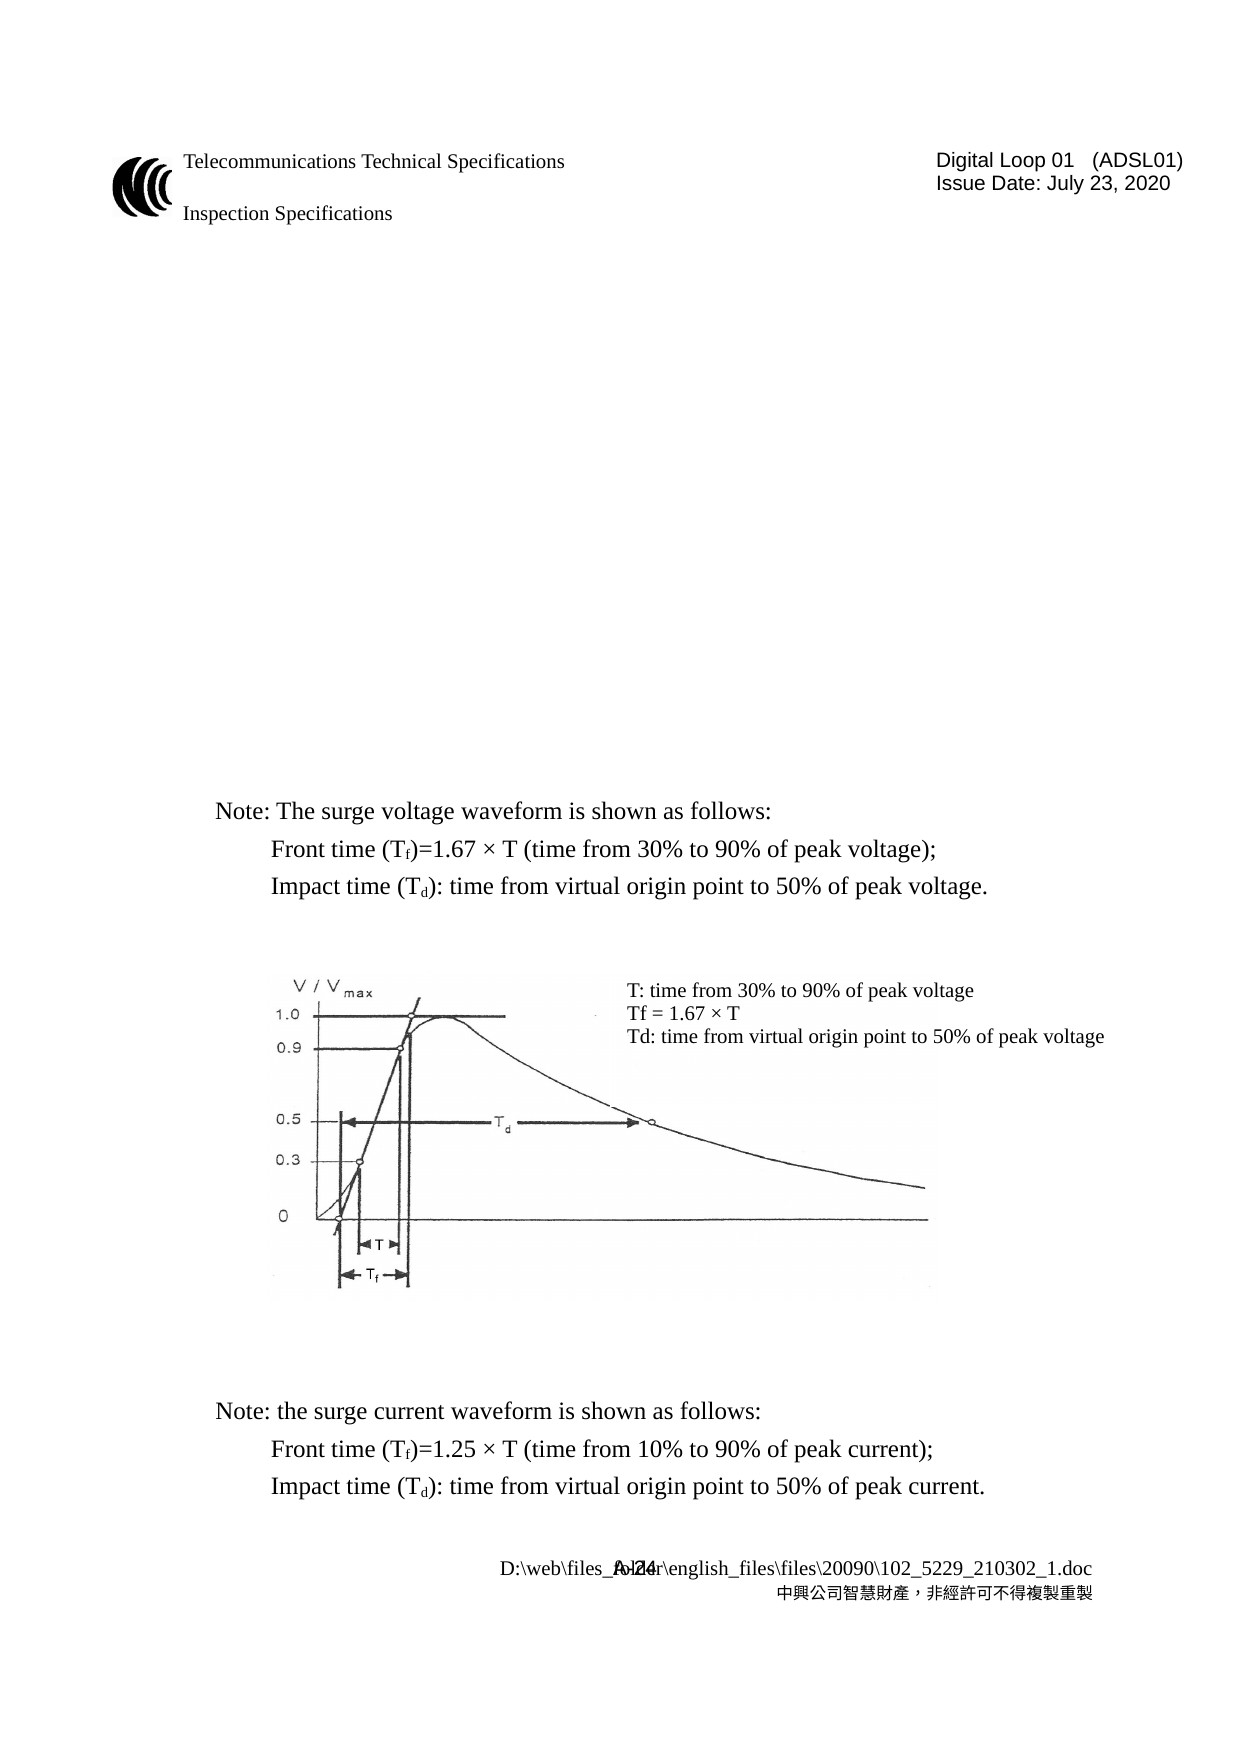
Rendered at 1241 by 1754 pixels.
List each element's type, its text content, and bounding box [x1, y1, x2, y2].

text Impact time (Td): time from virtual origin point to 50% of peak current. [214, 1467, 1092, 1505]
text Tf = 1.67 × T [627, 1002, 1109, 1025]
text Note: The surge voltage waveform is shown as follows: [214, 792, 1092, 830]
text T: time from 30% to 90% of peak voltage [627, 979, 1109, 1002]
text Front time (Tf)=1.25 × T (time from 10% to 90% of peak current); [214, 1430, 1092, 1467]
text Front time (Tf)=1.67 × T (time from 30% to 90% of peak voltage); [214, 830, 1092, 867]
picture [266, 970, 937, 1302]
text Impact time (Td): time from virtual origin point to 50% of peak voltage. [214, 867, 1092, 905]
text Td: time from virtual origin point to 50% of peak voltage [627, 1025, 1109, 1048]
picture [611, 971, 937, 1106]
text Note: the surge current waveform is shown as follows: [214, 1392, 1092, 1430]
